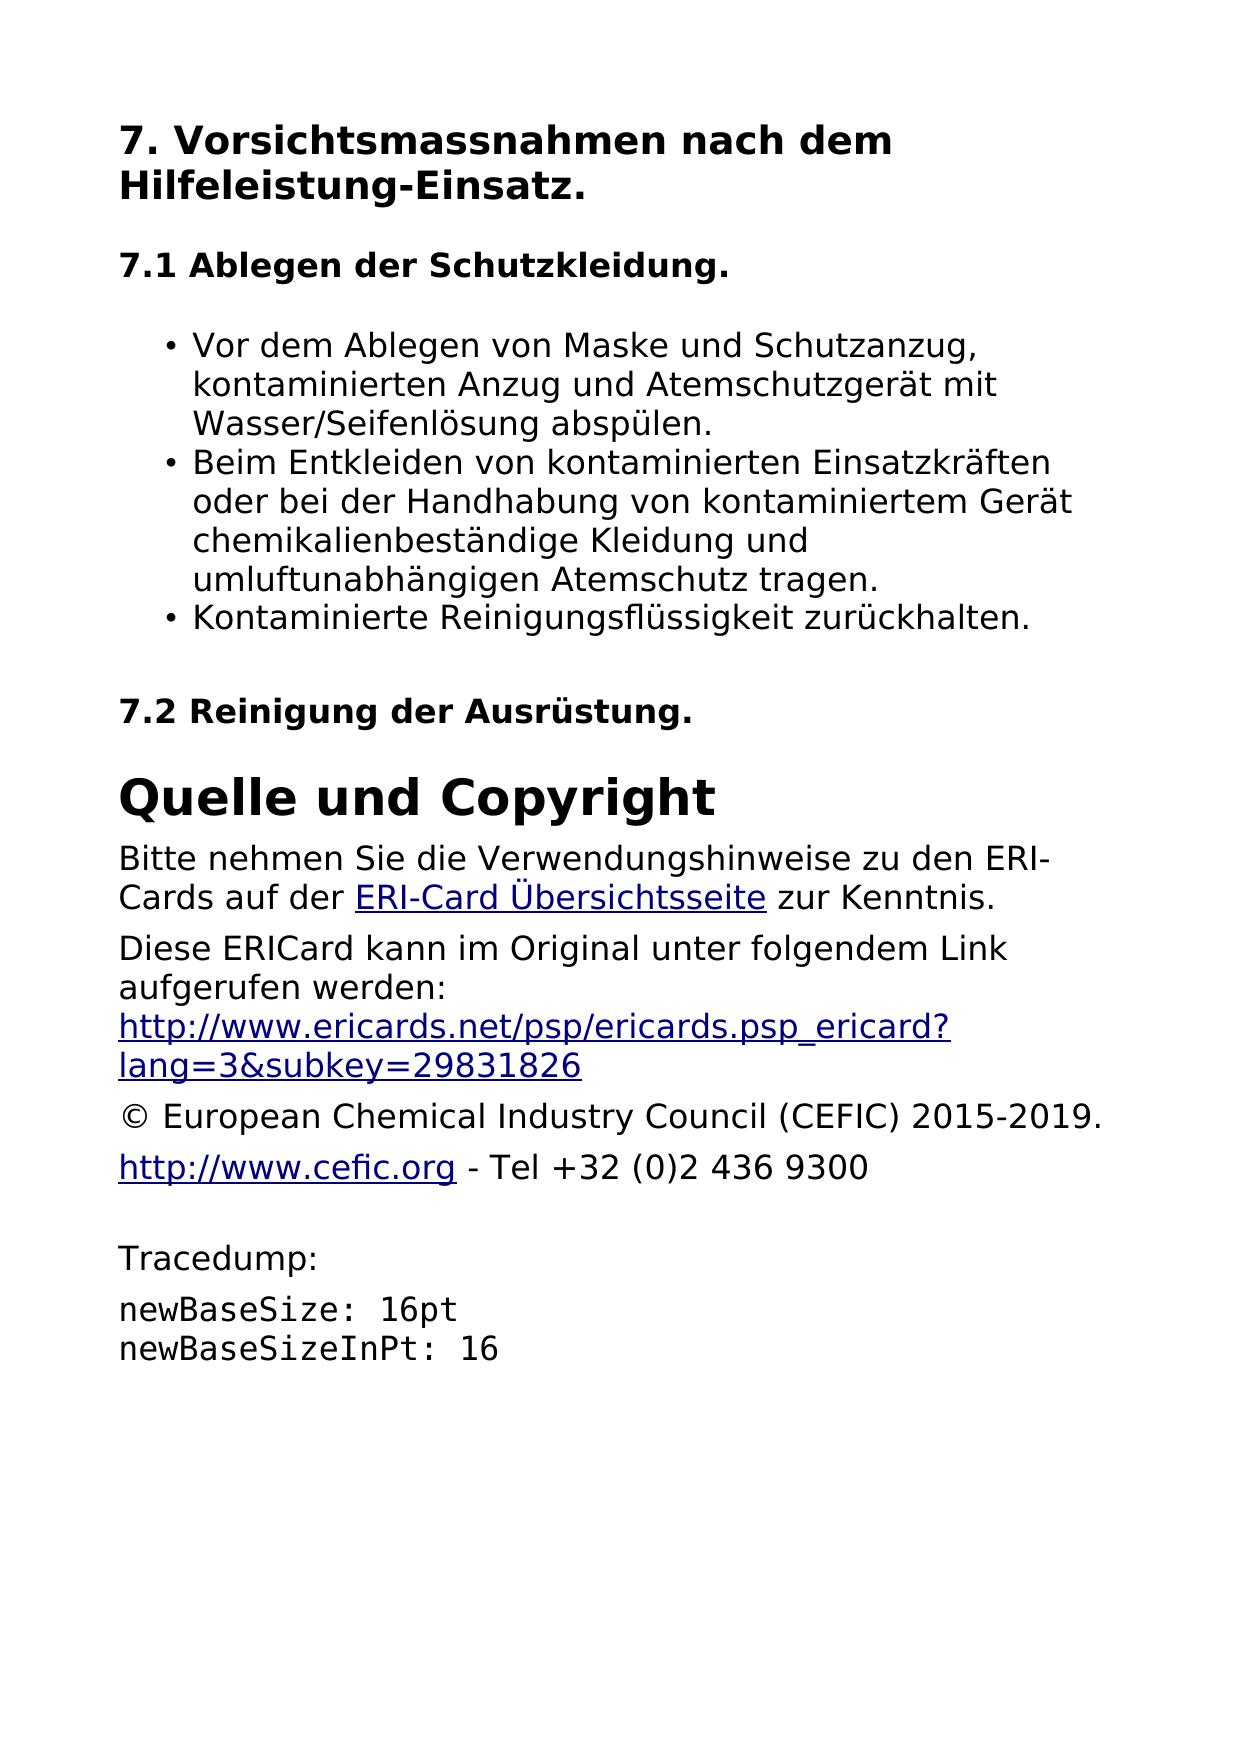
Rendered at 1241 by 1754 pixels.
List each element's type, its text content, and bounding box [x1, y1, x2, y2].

subtitle Quelle und Copyright [118, 768, 1122, 827]
list Kontaminierte Reinigungsflüssigkeit zurückhalten. [177, 599, 1122, 638]
text Tracedump: [118, 1200, 1122, 1278]
text Bitte nehmen Sie die Verwendungshinweise zu den ERI-Cards auf der ERI-Card Übersichtsseite zur Kenntnis. [118, 839, 1122, 917]
list Beim Entkleiden von kontaminierten Einsatzkräften oder bei der Handhabung von kontaminiertem Gerät chemikalienbeständige Kleidung und umluftunabhängigen Atemschutz tragen. [177, 443, 1122, 599]
text © European Chemical Industry Council (CEFIC) 2015-2019. [118, 1097, 1122, 1136]
text http://www.cefic.org - Tel +32 (0)2 436 9300 [118, 1149, 1122, 1188]
subtitle 7. Vorsichtsmassnahmen nach dem Hilfeleistung-Einsatz. [118, 118, 1122, 208]
text Diese ERICard kann im Original unter folgendem Link aufgerufen werden: http://www.ericards.net/psp/ericards.psp_ericard?lang=3&subkey=29831826 [118, 929, 1122, 1085]
subtitle 7.2 Reinigung der Ausrüstung. [118, 692, 1122, 731]
text newBaseSize: 16pt newBaseSizeInPt: 16 [118, 1290, 1122, 1368]
list Vor dem Ablegen von Maske und Schutzanzug, kontaminierten Anzug und Atemschutzgerät mit Wasser/Seifenlösung abspülen. [177, 327, 1122, 443]
subtitle 7.1 Ablegen der Schutzkleidung. [118, 246, 1122, 285]
